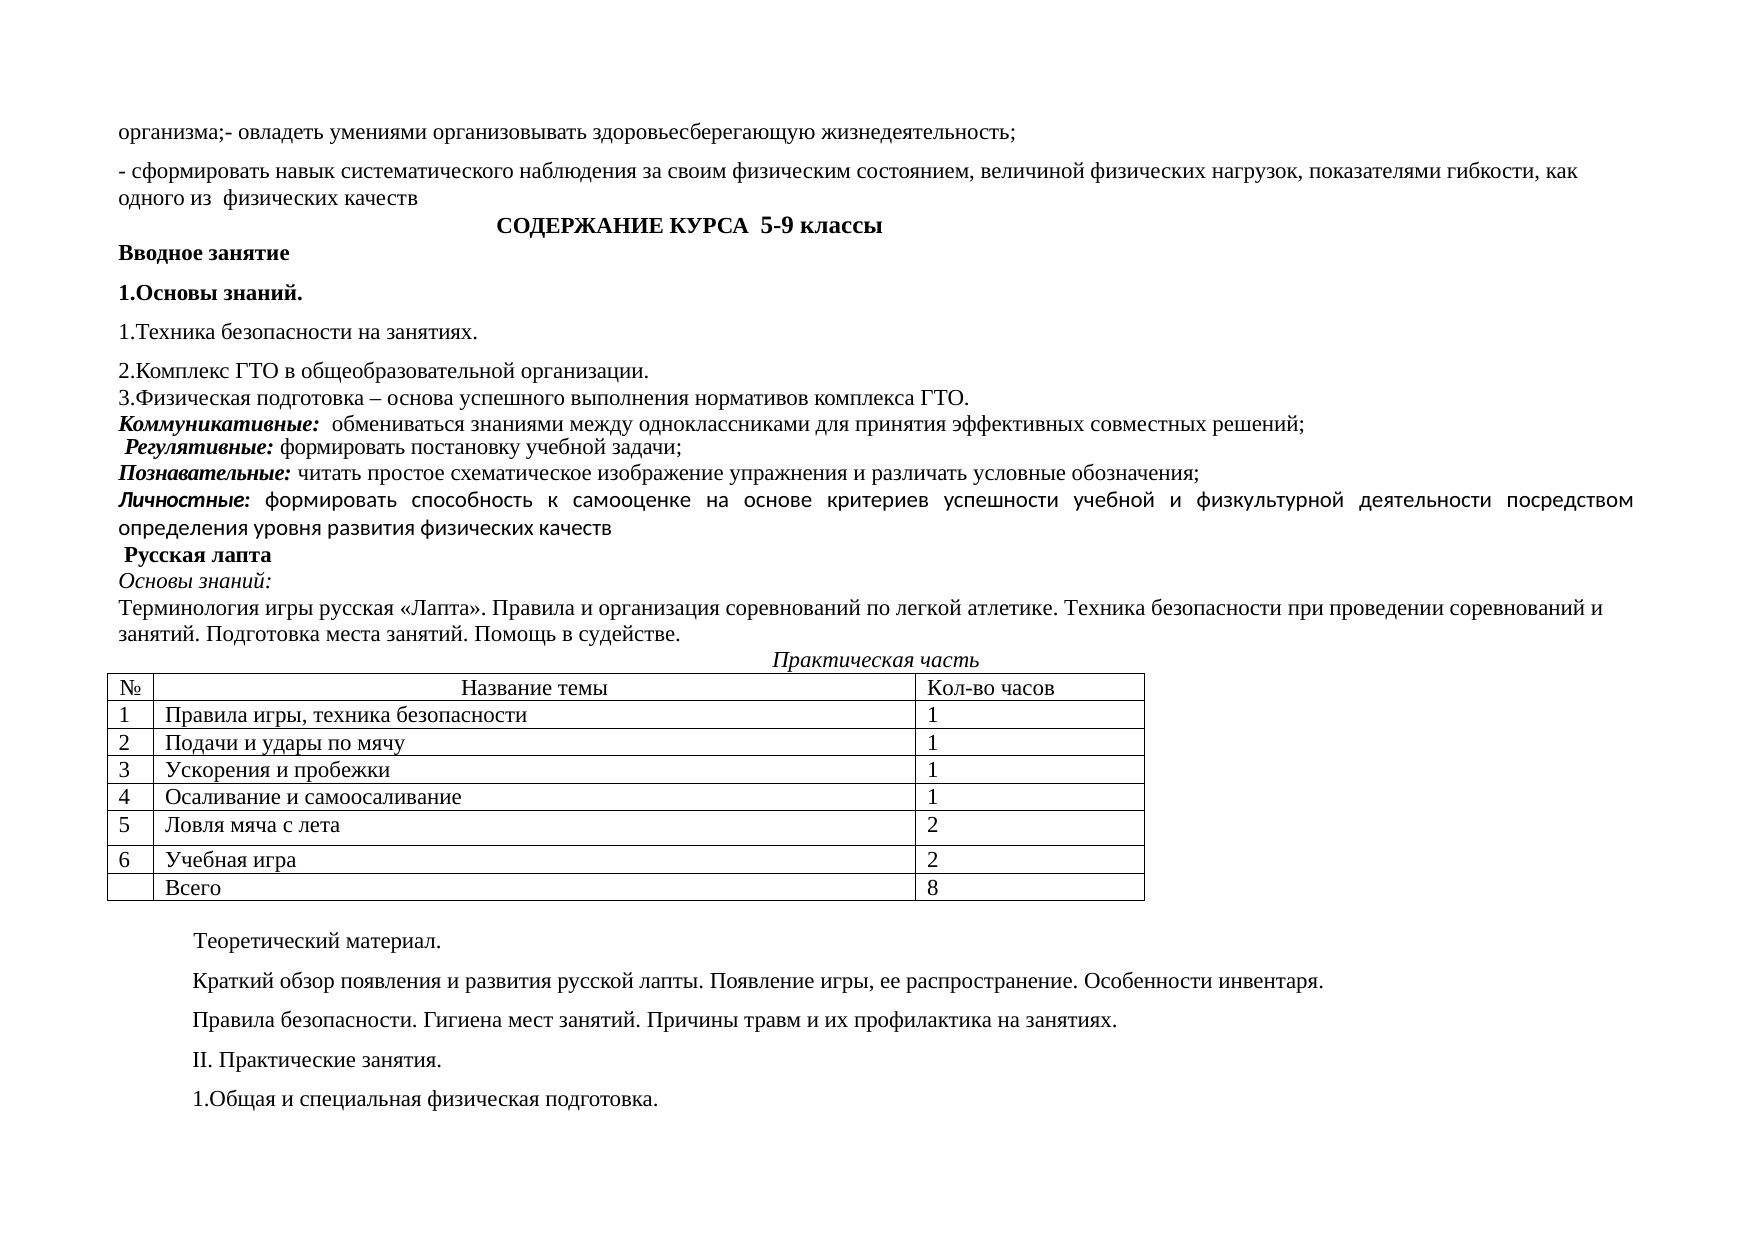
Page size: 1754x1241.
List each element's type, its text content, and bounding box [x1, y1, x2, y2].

text Русская лапта [118, 541, 1636, 567]
table_cell 2 [916, 846, 1144, 873]
table_cell Ловля мяча с лета [154, 811, 915, 845]
text Коммуникативные: обмениваться знаниями между одноклассниками для принятия эффективных совместных решений; [118, 410, 1636, 437]
table_cell Правила игры, техника безопасности [154, 701, 915, 728]
text СОДЕРЖАНИЕ КУРСА 5-9 классы [118, 210, 1636, 239]
text Регулятивные: формировать постановку учебной задачи; [118, 437, 1636, 459]
text II. Практические занятия. [118, 1046, 1636, 1072]
table_cell 2 [108, 729, 153, 755]
table_cell 6 [108, 846, 153, 873]
text 1.Техника безопасности на занятиях. [118, 318, 1636, 344]
table_cell 1 [916, 756, 1144, 782]
list Теоретический материал. [193, 927, 1636, 954]
text Терминология игры русская «Лапта». Правила и организация соревнований по легкой атлетике. Техника безопасности при проведении соревнований и занятий. Подготовка места занятий. Помощь в судействе. [118, 594, 1636, 646]
table_cell 2 [916, 811, 1144, 845]
text Вводное занятие [118, 239, 1636, 265]
table_cell [108, 874, 153, 900]
text Практическая часть [118, 646, 1636, 673]
table_cell Ускорения и пробежки [154, 756, 915, 782]
text 3.Физическая подготовка – основа успешного выполнения нормативов комплекса ГТО. [118, 384, 1636, 410]
table_cell 1 [916, 784, 1144, 810]
table_cell 5 [108, 811, 153, 845]
text Краткий обзор появления и развития русской лапты. Появление игры, ее распространение. Особенности инвентаря. [118, 967, 1636, 993]
text - сформировать навык систематического наблюдения за своим физическим состоянием, величиной физических нагрузок, показателями гибкости, как одного из физических качеств [118, 158, 1636, 210]
text 1.Общая и специальная физическая подготовка. [118, 1085, 1636, 1112]
table_cell Учебная игра [154, 846, 915, 873]
table_cell 8 [916, 874, 1144, 900]
table_header Кол-во часов [916, 674, 1144, 700]
text 2.Комплекс ГТО в общеобразовательной организации. [118, 357, 1636, 384]
text Основы знаний: [118, 567, 1636, 594]
table_cell Осаливание и самоосаливание [154, 784, 915, 810]
table_cell 1 [916, 729, 1144, 755]
table_cell Подачи и удары по мячу [154, 729, 915, 755]
table_cell Всего [154, 874, 915, 900]
text Личностные: формировать способность к самооценке на основе критериев успешности учебной и физкультурной деятельности посредством определения уровня развития физических качеств [118, 485, 1636, 541]
text 1.Основы знаний. [118, 278, 1636, 305]
table_header № [108, 674, 153, 700]
table_cell 4 [108, 784, 153, 810]
table_cell 1 [916, 701, 1144, 728]
text Правила безопасности. Гигиена мест занятий. Причины травм и их профилактика на занятиях. [118, 1006, 1636, 1033]
table_cell 3 [108, 756, 153, 782]
table_header Название темы [154, 674, 915, 700]
text организма;- овладеть умениями организовывать здоровьесберегающую жизнедеятельность; [118, 118, 1636, 144]
table_cell 1 [108, 701, 153, 728]
text Познавательные: читать простое схематическое изображение упражнения и различать условные обозначения; [118, 459, 1636, 485]
